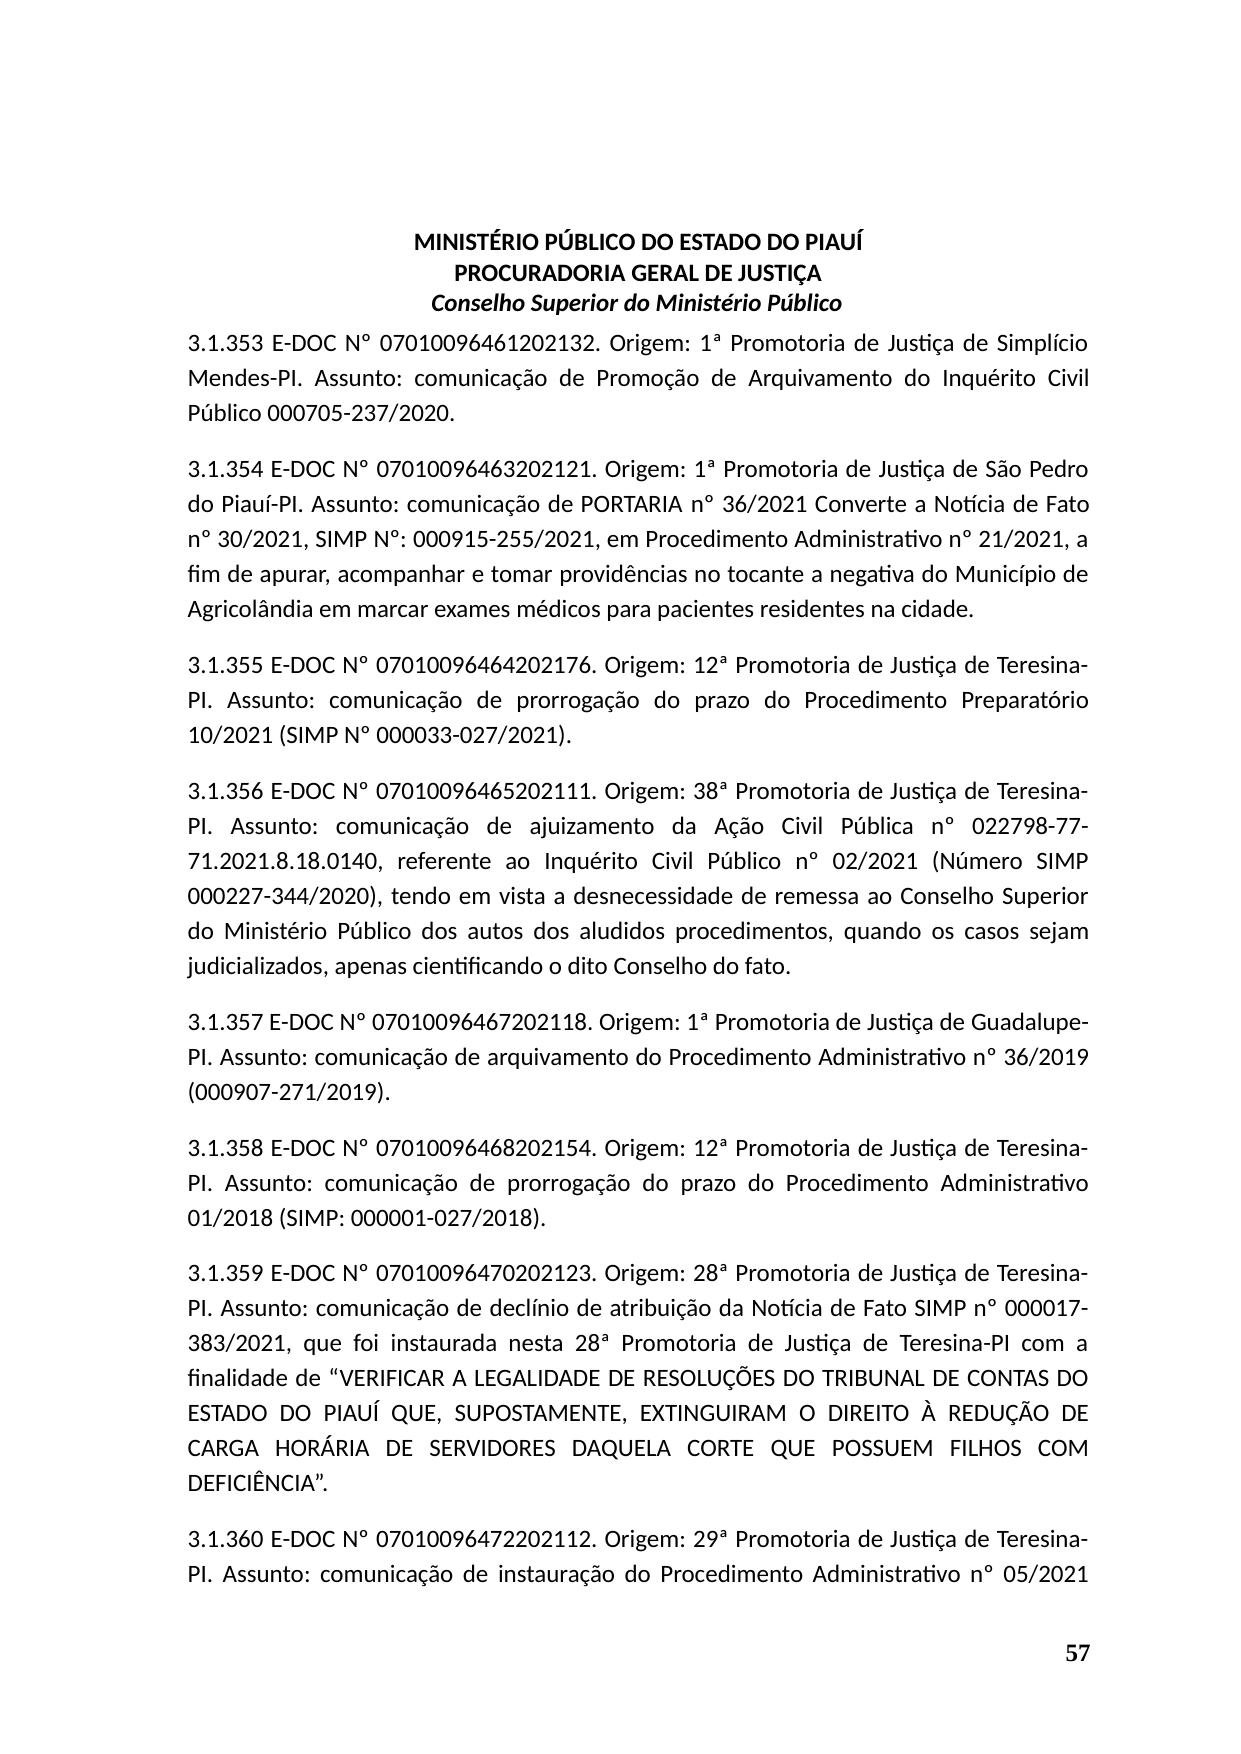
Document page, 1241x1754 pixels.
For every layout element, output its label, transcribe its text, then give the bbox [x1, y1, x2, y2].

text 3.1.353 E-DOC Nº 07010096461202132. Origem: 1ª Promotoria de Justiça de Simplício Mendes-PI. Assunto: comunicação de Promoção de Arquivamento do Inquérito Civil Público 000705-237/2020. [187, 327, 1090, 428]
text 3.1.359 E-DOC Nº 07010096470202123. Origem: 28ª Promotoria de Justiça de Teresina-PI. Assunto: comunicação de declínio de atribuição da Notícia de Fato SIMP nº 000017-383/2021, que foi instaurada nesta 28ª Promotoria de Justiça de Teresina-PI com a finalidade de “VERIFICAR A LEGALIDADE DE RESOLUÇÕES DO TRIBUNAL DE CONTAS DO ESTADO DO PIAUÍ QUE, SUPOSTAMENTE, EXTINGUIRAM O DIREITO À REDUÇÃO DE CARGA HORÁRIA DE SERVIDORES DAQUELA CORTE QUE POSSUEM FILHOS COM DEFICIÊNCIA”. [187, 1257, 1090, 1498]
text 3.1.358 E-DOC Nº 07010096468202154. Origem: 12ª Promotoria de Justiça de Teresina-PI. Assunto: comunicação de prorrogação do prazo do Procedimento Administrativo 01/2018 (SIMP: 000001-027/2018). [187, 1132, 1090, 1232]
text 3.1.360 E-DOC Nº 07010096472202112. Origem: 29ª Promotoria de Justiça de Teresina-PI. Assunto: comunicação de instauração do Procedimento Administrativo nº 05/2021 [187, 1523, 1090, 1589]
text 3.1.356 E-DOC Nº 07010096465202111. Origem: 38ª Promotoria de Justiça de Teresina-PI. Assunto: comunicação de ajuizamento da Ação Civil Pública nº 022798-77- 71.2021.8.18.0140, referente ao Inquérito Civil Público nº 02/2021 (Número SIMP 000227-344/2020), tendo em vista a desnecessidade de remessa ao Conselho Superior do Ministério Público dos autos dos aludidos procedimentos, quando os casos sejam judicializados, apenas cientificando o dito Conselho do fato. [187, 775, 1090, 981]
text 3.1.355 E-DOC Nº 07010096464202176. Origem: 12ª Promotoria de Justiça de Teresina-PI. Assunto: comunicação de prorrogação do prazo do Procedimento Preparatório 10/2021 (SIMP Nº 000033-027/2021). [187, 649, 1090, 750]
text 3.1.357 E-DOC Nº 07010096467202118. Origem: 1ª Promotoria de Justiça de Guadalupe-PI. Assunto: comunicação de arquivamento do Procedimento Administrativo nº 36/2019 (000907-271/2019). [187, 1006, 1090, 1106]
text 3.1.354 E-DOC Nº 07010096463202121. Origem: 1ª Promotoria de Justiça de São Pedro do Piauí-PI. Assunto: comunicação de PORTARIA nº 36/2021 Converte a Notícia de Fato nº 30/2021, SIMP Nº: 000915-255/2021, em Procedimento Administrativo nº 21/2021, a fim de apurar, acompanhar e tomar providências no tocante a negativa do Município de Agricolândia em marcar exames médicos para pacientes residentes na cidade. [187, 453, 1090, 624]
